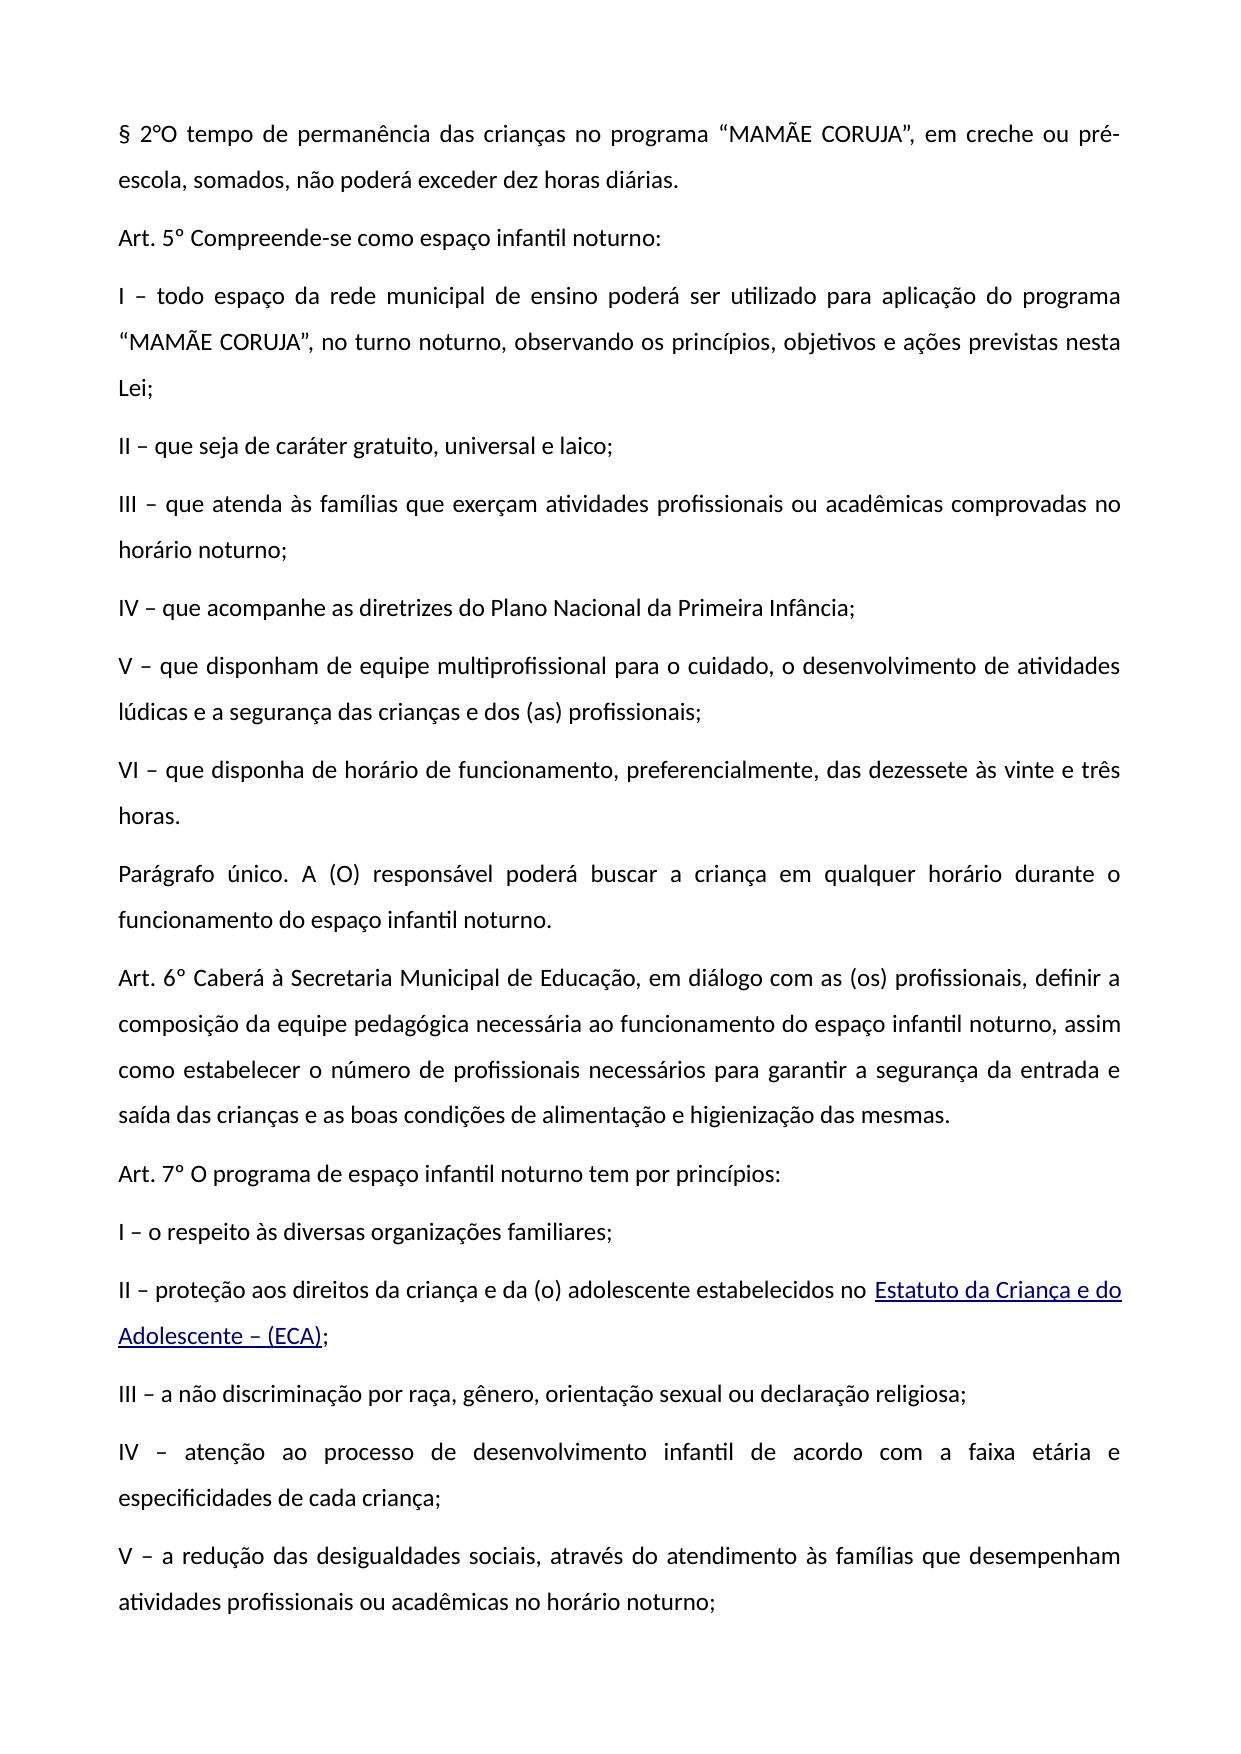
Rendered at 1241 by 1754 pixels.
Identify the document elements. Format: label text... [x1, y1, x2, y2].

text Art. 6º Caberá à Secretaria Municipal de Educação, em diálogo com as (os) profissionais, definir a composição da equipe pedagógica necessária ao funcionamento do espaço infantil noturno, assim como estabelecer o número de profissionais necessários para garantir a segurança da entrada e saída das crianças e as boas condições de alimentação e higienização das mesmas. [118, 962, 1122, 1130]
text I – todo espaço da rede municipal de ensino poderá ser utilizado para aplicação do programa “MAMÃE CORUJA”, no turno noturno, observando os princípios, objetivos e ações previstas nesta Lei; [118, 280, 1122, 402]
text VI – que disponha de horário de funcionamento, preferencialmente, das dezessete às vinte e três horas. [118, 754, 1122, 831]
text § 2°O tempo de permanência das crianças no programa “MAMÃE CORUJA”, em creche ou pré-escola, somados, não poderá exceder dez horas diárias. [118, 118, 1122, 194]
text Art. 5º Compreende-se como espaço infantil noturno: [118, 222, 1122, 253]
text IV – que acompanhe as diretrizes do Plano Nacional da Primeira Infância; [118, 592, 1122, 623]
text IV – atenção ao processo de desenvolvimento infantil de acordo com a faixa etária e especificidades de cada criança; [118, 1436, 1122, 1513]
text II – que seja de caráter gratuito, universal e laico; [118, 430, 1122, 461]
text Parágrafo único. A (O) responsável poderá buscar a criança em qualquer horário durante o funcionamento do espaço infantil noturno. [118, 858, 1122, 934]
text V – que disponham de equipe multiprofissional para o cuidado, o desenvolvimento de atividades lúdicas e a segurança das crianças e dos (as) profissionais; [118, 650, 1122, 727]
text I – o respeito às diversas organizações familiares; [118, 1216, 1122, 1246]
text III – a não discriminação por raça, gênero, orientação sexual ou declaração religiosa; [118, 1378, 1122, 1409]
text Art. 7º O programa de espaço infantil noturno tem por princípios: [118, 1158, 1122, 1188]
text III – que atenda às famílias que exerçam atividades profissionais ou acadêmicas comprovadas no horário noturno; [118, 488, 1122, 564]
text V – a redução das desigualdades sociais, através do atendimento às famílias que desempenham atividades profissionais ou acadêmicas no horário noturno; [118, 1540, 1122, 1617]
text II – proteção aos direitos da criança e da (o) adolescente estabelecidos no Estatuto da Criança e do Adolescente – (ECA); [118, 1274, 1122, 1350]
